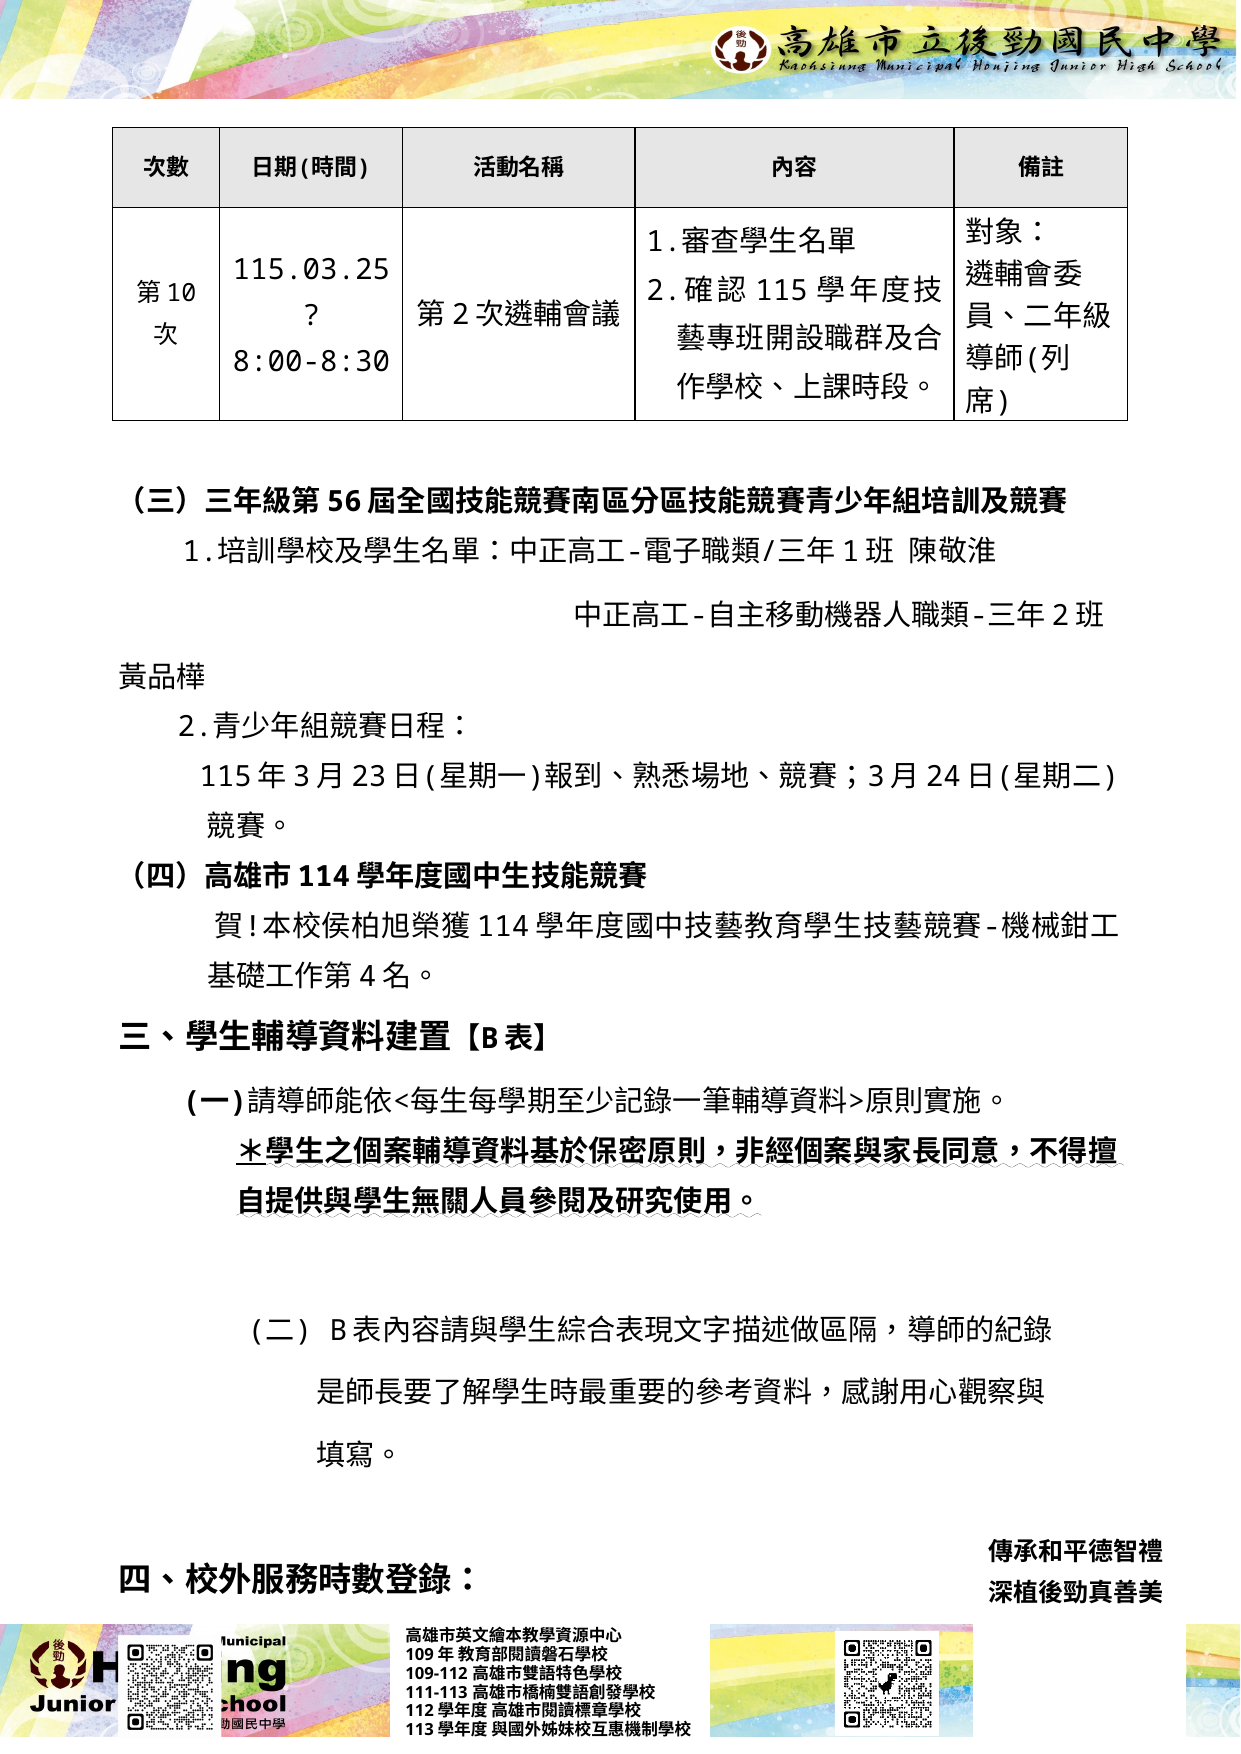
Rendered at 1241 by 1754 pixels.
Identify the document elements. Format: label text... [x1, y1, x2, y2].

text 三、學生輔導資料建置【B表】 [118, 1008, 1120, 1058]
table_cell 1.審查學生名單 2.確認115學年度技藝專班開設職群及合作學校、上課時段。 [636, 208, 953, 420]
text ＊學生之個案輔導資料基於保密原則，非經個案與家長同意，不得擅 [236, 1121, 1120, 1167]
text 2.青少年組競賽日程： [177, 696, 1120, 746]
table_cell 第2次遴輔會議 [403, 208, 634, 420]
text (二) B表內容請與學生綜合表現文字描述做區隔，導師的紀錄是師長要了解學生時最重要的參考資料，感謝用心觀察與填寫。 [149, 1222, 1121, 1538]
text （三）三年級第56屆全國技能競賽南區分區技能競賽青少年組培訓及競賽 [117, 471, 1120, 521]
text 115年3月23日(星期一)報到、熟悉場地、競賽；3月24日(星期二)競賽。 [199, 746, 1120, 846]
text 四、校外服務時數登錄： [118, 1552, 973, 1602]
table_header 內容 [636, 128, 953, 207]
table_header 日期(時間) [220, 128, 402, 207]
text (一)請導師能依<每生每學期至少記錄一筆輔導資料>原則實施。 [148, 1071, 1120, 1121]
table_header 備註 [955, 128, 1127, 207]
table_header 活動名稱 [403, 128, 634, 207]
table_header 次數 [113, 128, 219, 207]
table_cell 第10次 [113, 208, 219, 420]
table_cell 115.03.25? 8:00-8:30 [220, 208, 402, 420]
text （四）高雄市114學年度國中生技能競賽 [117, 846, 1120, 896]
text 自提供與學生無關人員參閱及研究使用。 [236, 1164, 1120, 1221]
text 中正高工-自主移動機器人職類-三年2班 黃品樺 [118, 571, 1122, 696]
table_cell 對象： 遴輔會委員、二年級導師(列席) [955, 208, 1127, 420]
text 賀!本校侯柏旭榮獲114學年度國中技藝教育學生技藝競賽-機械鉗工基礎工作第4名。 [177, 896, 1120, 996]
text 1.培訓學校及學生名單：中正高工-電子職類/三年1班 陳敬淮 [147, 521, 1120, 571]
